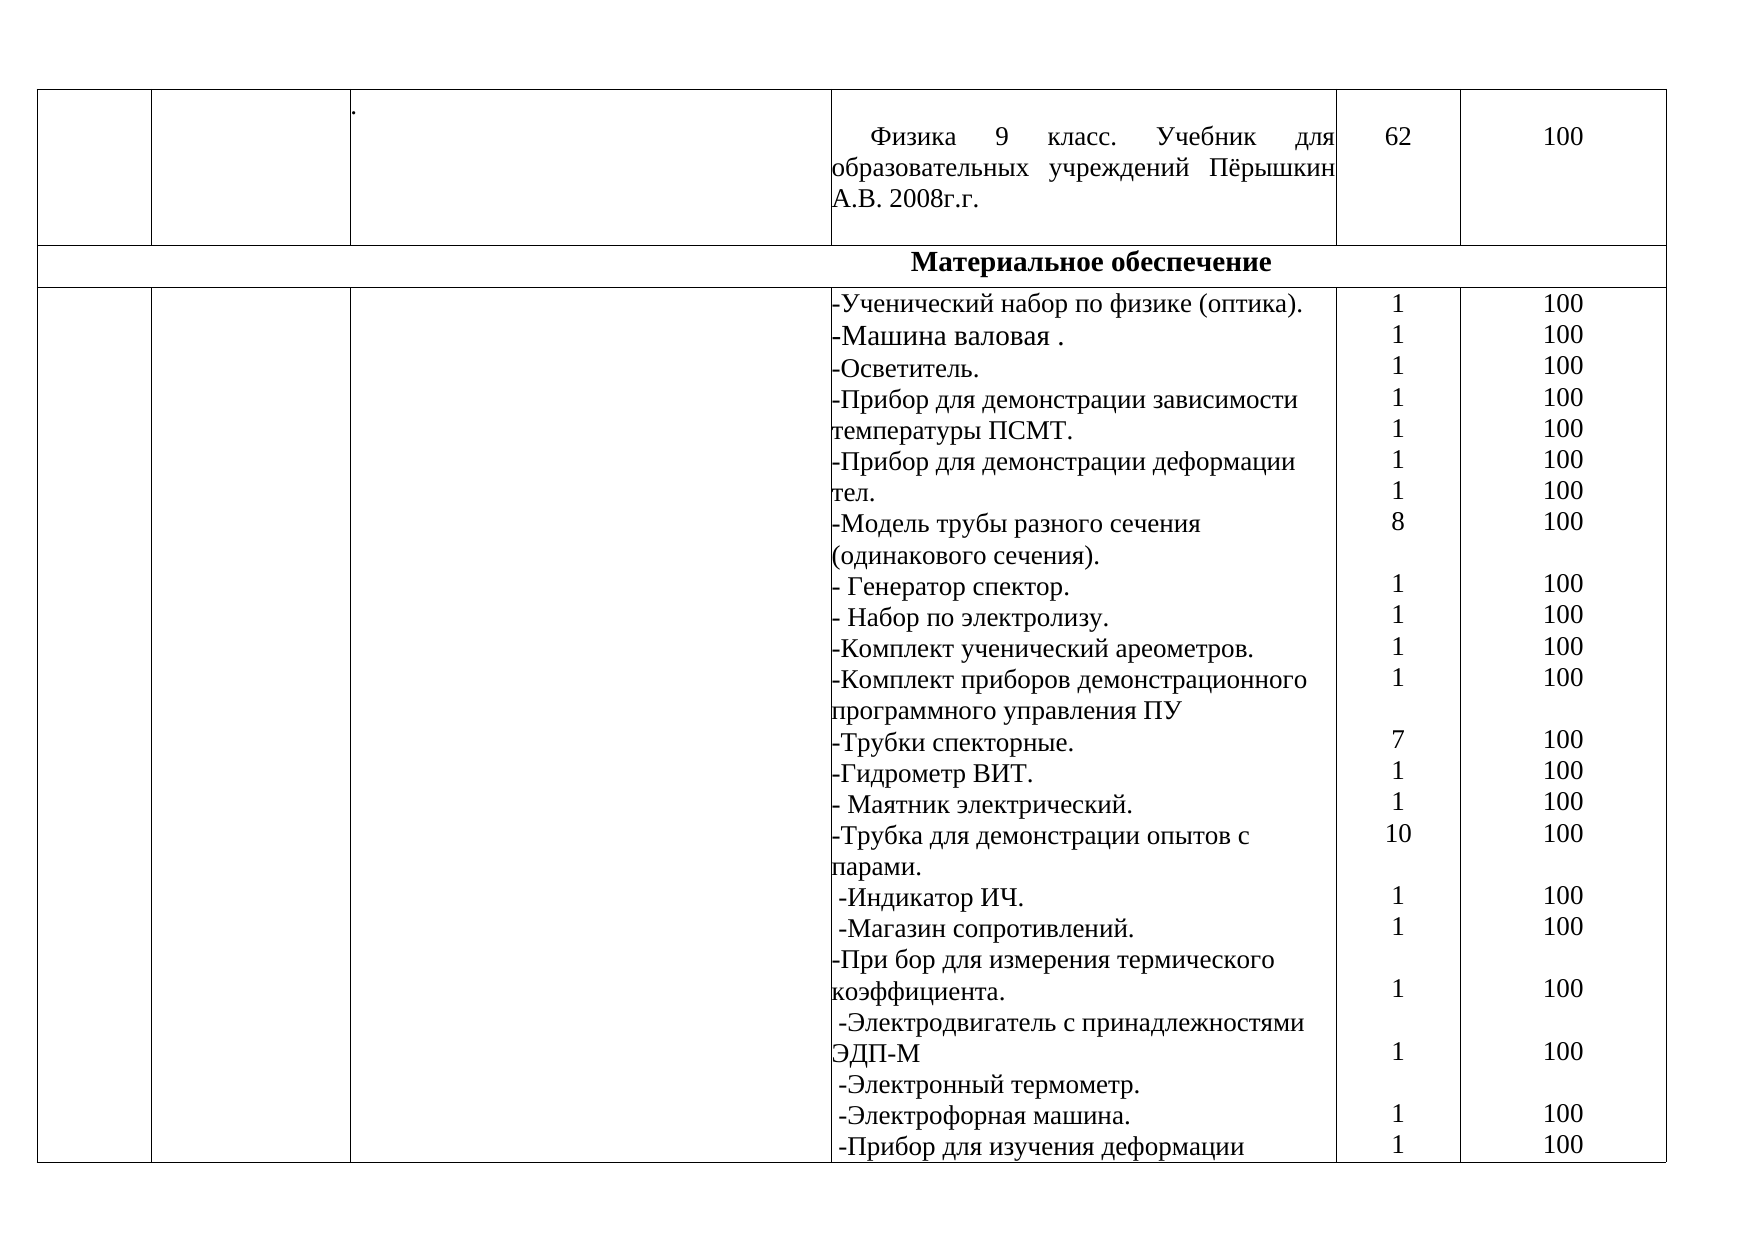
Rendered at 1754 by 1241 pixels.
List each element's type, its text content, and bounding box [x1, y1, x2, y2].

table_cell 100 100 100 100 100 100 100 100 100 100 100 100 100 100 100 100 100 100 100 100 100 100 [1461, 288, 1666, 1162]
table_cell [351, 288, 831, 1162]
table_cell [152, 90, 350, 244]
table_cell 62 [1337, 90, 1460, 244]
table_cell Физика 9 класс. Учебник для образовательных учреждений Пёрышкин А.В. 2008г.г. [832, 90, 1336, 244]
table_cell [38, 288, 151, 1162]
table_cell [38, 90, 151, 244]
table_cell 100 [1461, 90, 1666, 244]
table_cell [152, 288, 350, 1162]
table_cell 1 1 1 1 1 1 1 8 1 1 1 1 7 1 1 10 1 1 1 1 1 1 [1337, 288, 1460, 1162]
table_cell -Ученический набор по физике (оптика). -Машина валовая . -Осветитель. -Прибор для демонстрации зависимости температуры ПСМТ. -Прибор для демонстрации деформации тел. -Модель трубы разного сечения (одинакового сечения). - Генератор спектор. - Набор по электролизу. -Комплект ученический ареометров. -Комплект приборов демонстрационного программного управления ПУ -Трубки спекторные. -Гидрометр ВИТ. - Маятник электрический. -Трубка для демонстрации опытов с парами. -Индикатор ИЧ. -Магазин сопротивлений. -При бор для измерения термического коэффициента. -Электродвигатель с принадлежностями ЭДП-М -Электронный термометр. -Электрофорная машина. -Прибор для изучения деформации [832, 288, 1336, 1162]
table_cell Материальное обеспечение [38, 246, 1666, 287]
table_cell . [351, 90, 831, 244]
